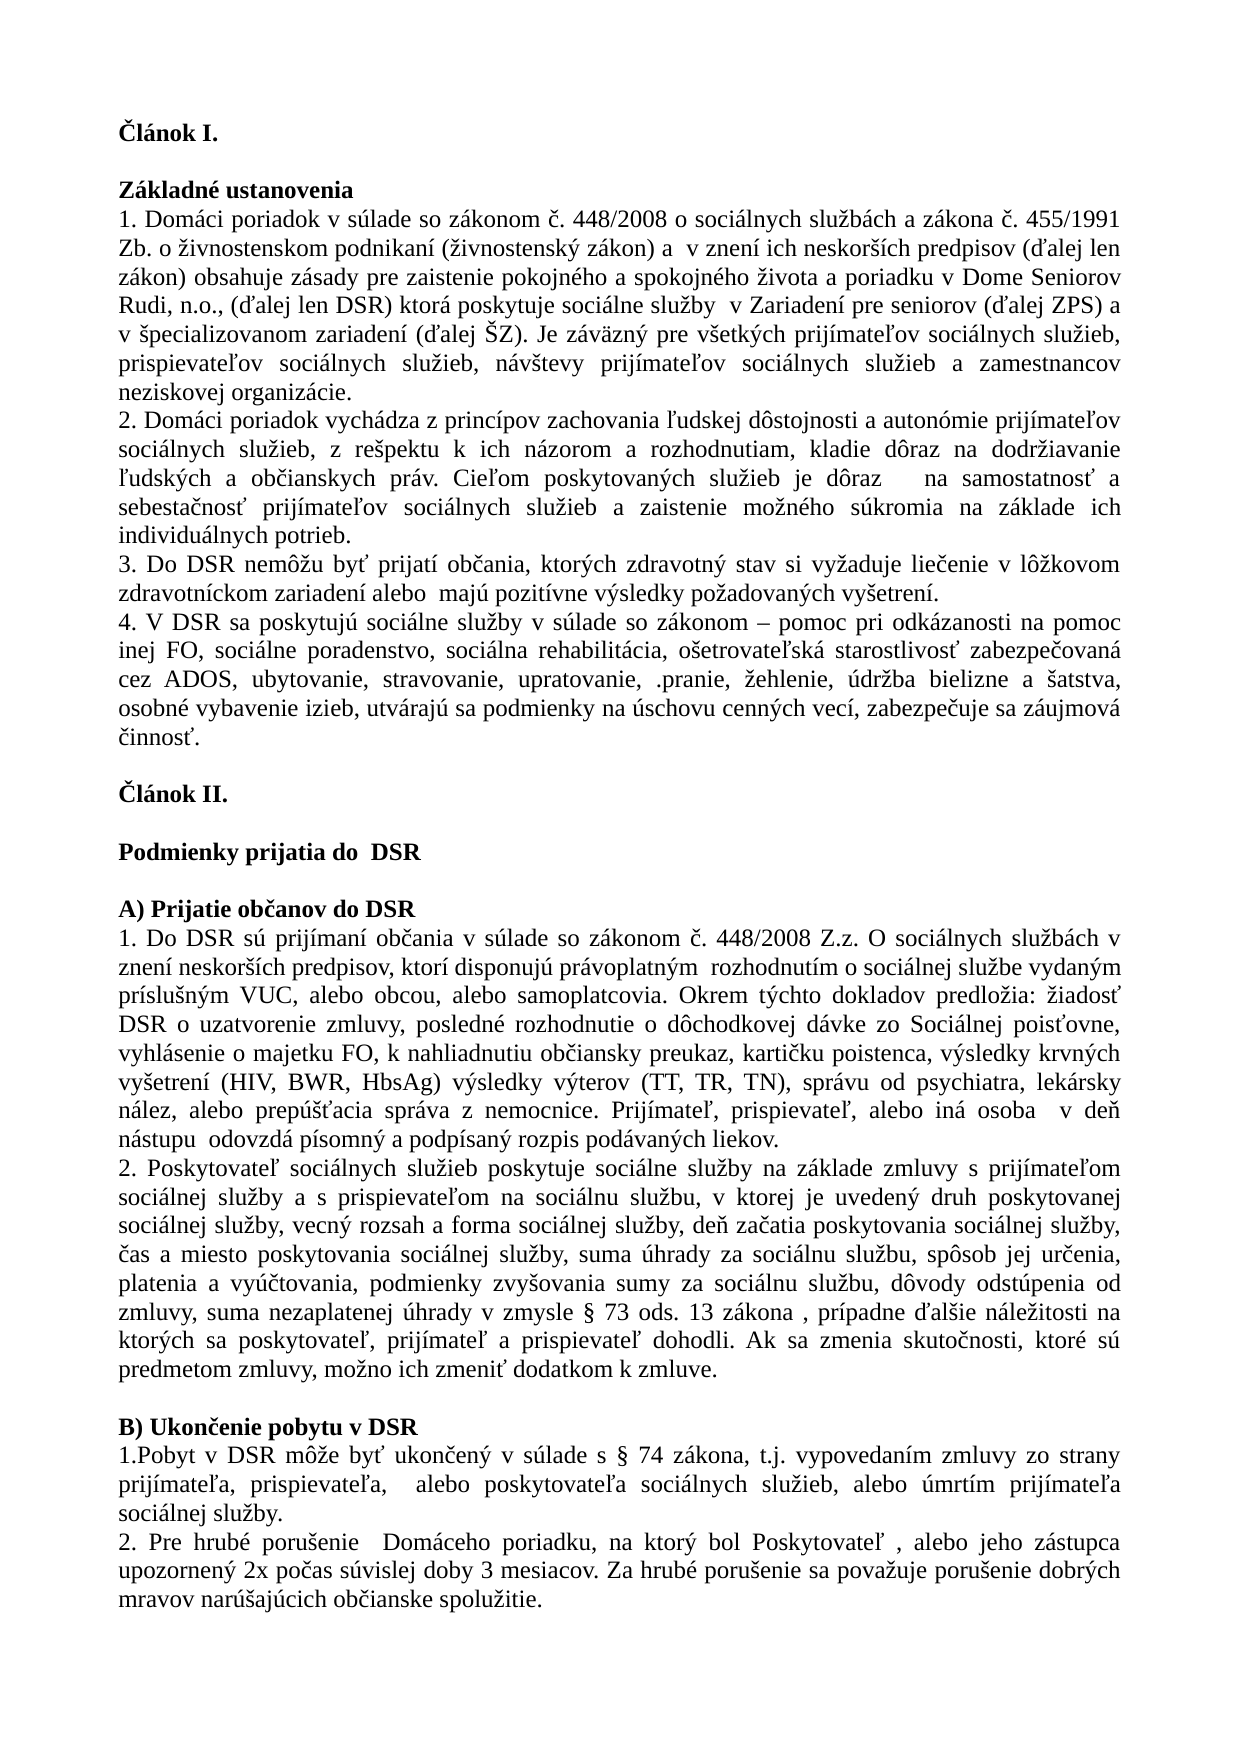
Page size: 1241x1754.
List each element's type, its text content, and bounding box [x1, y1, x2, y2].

text Článok I. [118, 118, 1122, 147]
text 4. V DSR sa poskytujú sociálne služby v súlade so zákonom – pomoc pri odkázanosti na pomoc inej FO, sociálne poradenstvo, sociálna rehabilitácia, ošetrovateľská starostlivosť zabezpečovaná cez ADOS, ubytovanie, stravovanie, upratovanie, .pranie, žehlenie, údržba bielizne a šatstva, osobné vybavenie izieb, utvárajú sa podmienky na úschovu cenných vecí, zabezpečuje sa záujmová činnosť. [118, 607, 1122, 751]
text B) Ukončenie pobytu v DSR [118, 1412, 1122, 1441]
text Článok II. [118, 779, 1122, 808]
text 1. Do DSR sú prijímaní občania v súlade so zákonom č. 448/2008 Z.z. O sociálnych službách v znení neskorších predpisov, ktorí disponujú právoplatným rozhodnutím o sociálnej službe vydaným príslušným VUC, alebo obcou, alebo samoplatcovia. Okrem týchto dokladov predložia: žiadosť DSR o uzatvorenie zmluvy, posledné rozhodnutie o dôchodkovej dávke zo Sociálnej poisťovne, vyhlásenie o majetku FO, k nahliadnutiu občiansky preukaz, kartičku poistenca, výsledky krvných vyšetrení (HIV, BWR, HbsAg) výsledky výterov (TT, TR, TN), správu od psychiatra, lekársky nález, alebo prepúšťacia správa z nemocnice. Prijímateľ, prispievateľ, alebo iná osoba v deň nástupu odovzdá písomný a podpísaný rozpis podávaných liekov. [118, 923, 1122, 1153]
text 2. Domáci poriadok vychádza z princípov zachovania ľudskej dôstojnosti a autonómie prijímateľov sociálnych služieb, z rešpektu k ich názorom a rozhodnutiam, kladie dôraz na dodržiavanie ľudských a občianskych práv. Cieľom poskytovaných služieb je dôraz na samostatnosť a sebestačnosť prijímateľov sociálnych služieb a zaistenie možného súkromia na základe ich individuálnych potrieb. [118, 406, 1122, 549]
text Podmienky prijatia do DSR [118, 837, 1122, 866]
text 1. Domáci poriadok v súlade so zákonom č. 448/2008 o sociálnych službách a zákona č. 455/1991 Zb. o živnostenskom podnikaní (živnostenský zákon) a v znení ich neskorších predpisov (ďalej len zákon) obsahuje zásady pre zaistenie pokojného a spokojného života a poriadku v Dome Seniorov Rudi, n.o., (ďalej len DSR) ktorá poskytuje sociálne služby v Zariadení pre seniorov (ďalej ZPS) a v špecializovanom zariadení (ďalej ŠZ). Je záväzný pre všetkých prijímateľov sociálnych služieb, prispievateľov sociálnych služieb, návštevy prijímateľov sociálnych služieb a zamestnancov neziskovej organizácie. [118, 204, 1122, 406]
text Základné ustanovenia [118, 176, 1122, 204]
text 2. Pre hrubé porušenie Domáceho poriadku, na ktorý bol Poskytovateľ , alebo jeho zástupca upozornený 2x počas súvislej doby 3 mesiacov. Za hrubé porušenie sa považuje porušenie dobrých mravov narúšajúcich občianske spolužitie. [118, 1527, 1122, 1613]
text 1.Pobyt v DSR môže byť ukončený v súlade s § 74 zákona, t.j. vypovedaním zmluvy zo strany prijímateľa, prispievateľa, alebo poskytovateľa sociálnych služieb, alebo úmrtím prijímateľa sociálnej služby. [118, 1441, 1122, 1527]
text A) Prijatie občanov do DSR [118, 894, 1122, 923]
text 2. Poskytovateľ sociálnych služieb poskytuje sociálne služby na základe zmluvy s prijímateľom sociálnej služby a s prispievateľom na sociálnu službu, v ktorej je uvedený druh poskytovanej sociálnej služby, vecný rozsah a forma sociálnej služby, deň začatia poskytovania sociálnej služby, čas a miesto poskytovania sociálnej služby, suma úhrady za sociálnu službu, spôsob jej určenia, platenia a vyúčtovania, podmienky zvyšovania sumy za sociálnu službu, dôvody odstúpenia od zmluvy, suma nezaplatenej úhrady v zmysle § 73 ods. 13 zákona , prípadne ďalšie náležitosti na ktorých sa poskytovateľ, prijímateľ a prispievateľ dohodli. Ak sa zmenia skutočnosti, ktoré sú predmetom zmluvy, možno ich zmeniť dodatkom k zmluve. [118, 1153, 1122, 1383]
text 3. Do DSR nemôžu byť prijatí občania, ktorých zdravotný stav si vyžaduje liečenie v lôžkovom zdravotníckom zariadení alebo majú pozitívne výsledky požadovaných vyšetrení. [118, 549, 1122, 607]
